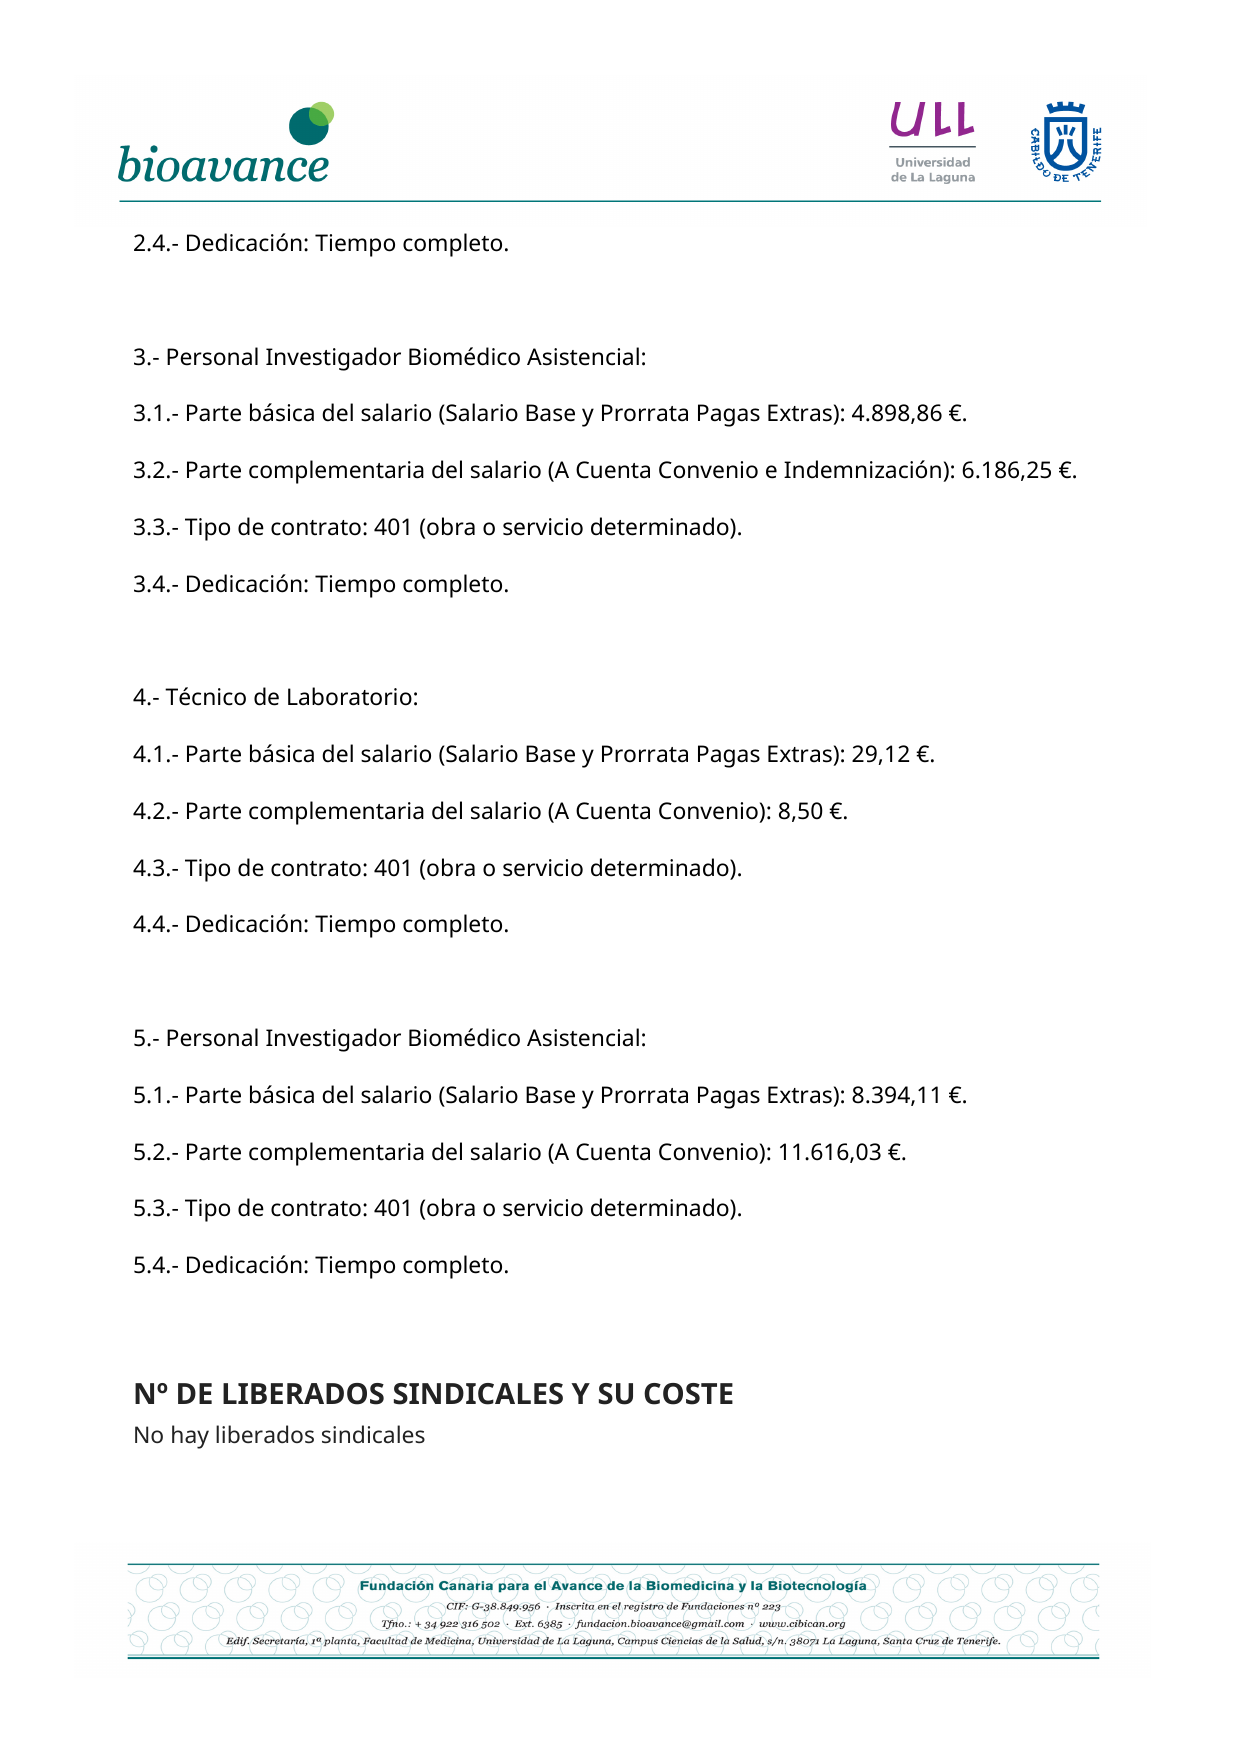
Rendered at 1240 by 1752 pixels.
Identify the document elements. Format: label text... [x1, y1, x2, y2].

text 4.1.- Parte básica del salario (Salario Base y Prorrata Pagas Extras): 29,12 €. [133, 738, 1092, 769]
text 5.1.- Parte básica del salario (Salario Base y Prorrata Pagas Extras): 8.394,11 €. [133, 1079, 1092, 1110]
text 4.2.- Parte complementaria del salario (A Cuenta Convenio): 8,50 €. [133, 795, 1092, 826]
text 3.2.- Parte complementaria del salario (A Cuenta Convenio e Indemnización): 6.186,25 €. [133, 454, 1092, 485]
text 3.- Personal Investigador Biomédico Asistencial: [133, 341, 1092, 372]
text Nº DE LIBERADOS SINDICALES Y SU COSTE [133, 1373, 1092, 1413]
text 4.- Técnico de Laboratorio: [133, 681, 1092, 712]
text 5.3.- Tipo de contrato: 401 (obra o servicio determinado). [133, 1192, 1092, 1223]
text 2.4.- Dedicación: Tiempo completo. [133, 227, 1092, 258]
text 3.1.- Parte básica del salario (Salario Base y Prorrata Pagas Extras): 4.898,86 €. [133, 397, 1092, 429]
text 3.4.- Dedicación: Tiempo completo. [133, 568, 1092, 599]
text 5.2.- Parte complementaria del salario (A Cuenta Convenio): 11.616,03 €. [133, 1135, 1092, 1167]
text No hay liberados sindicales [133, 1418, 1092, 1450]
text 5.4.- Dedicación: Tiempo completo. [133, 1249, 1092, 1280]
text 4.4.- Dedicación: Tiempo completo. [133, 908, 1092, 939]
text 4.3.- Tipo de contrato: 401 (obra o servicio determinado). [133, 852, 1092, 883]
text 5.- Personal Investigador Biomédico Asistencial: [133, 1022, 1092, 1053]
text 3.3.- Tipo de contrato: 401 (obra o servicio determinado). [133, 511, 1092, 542]
